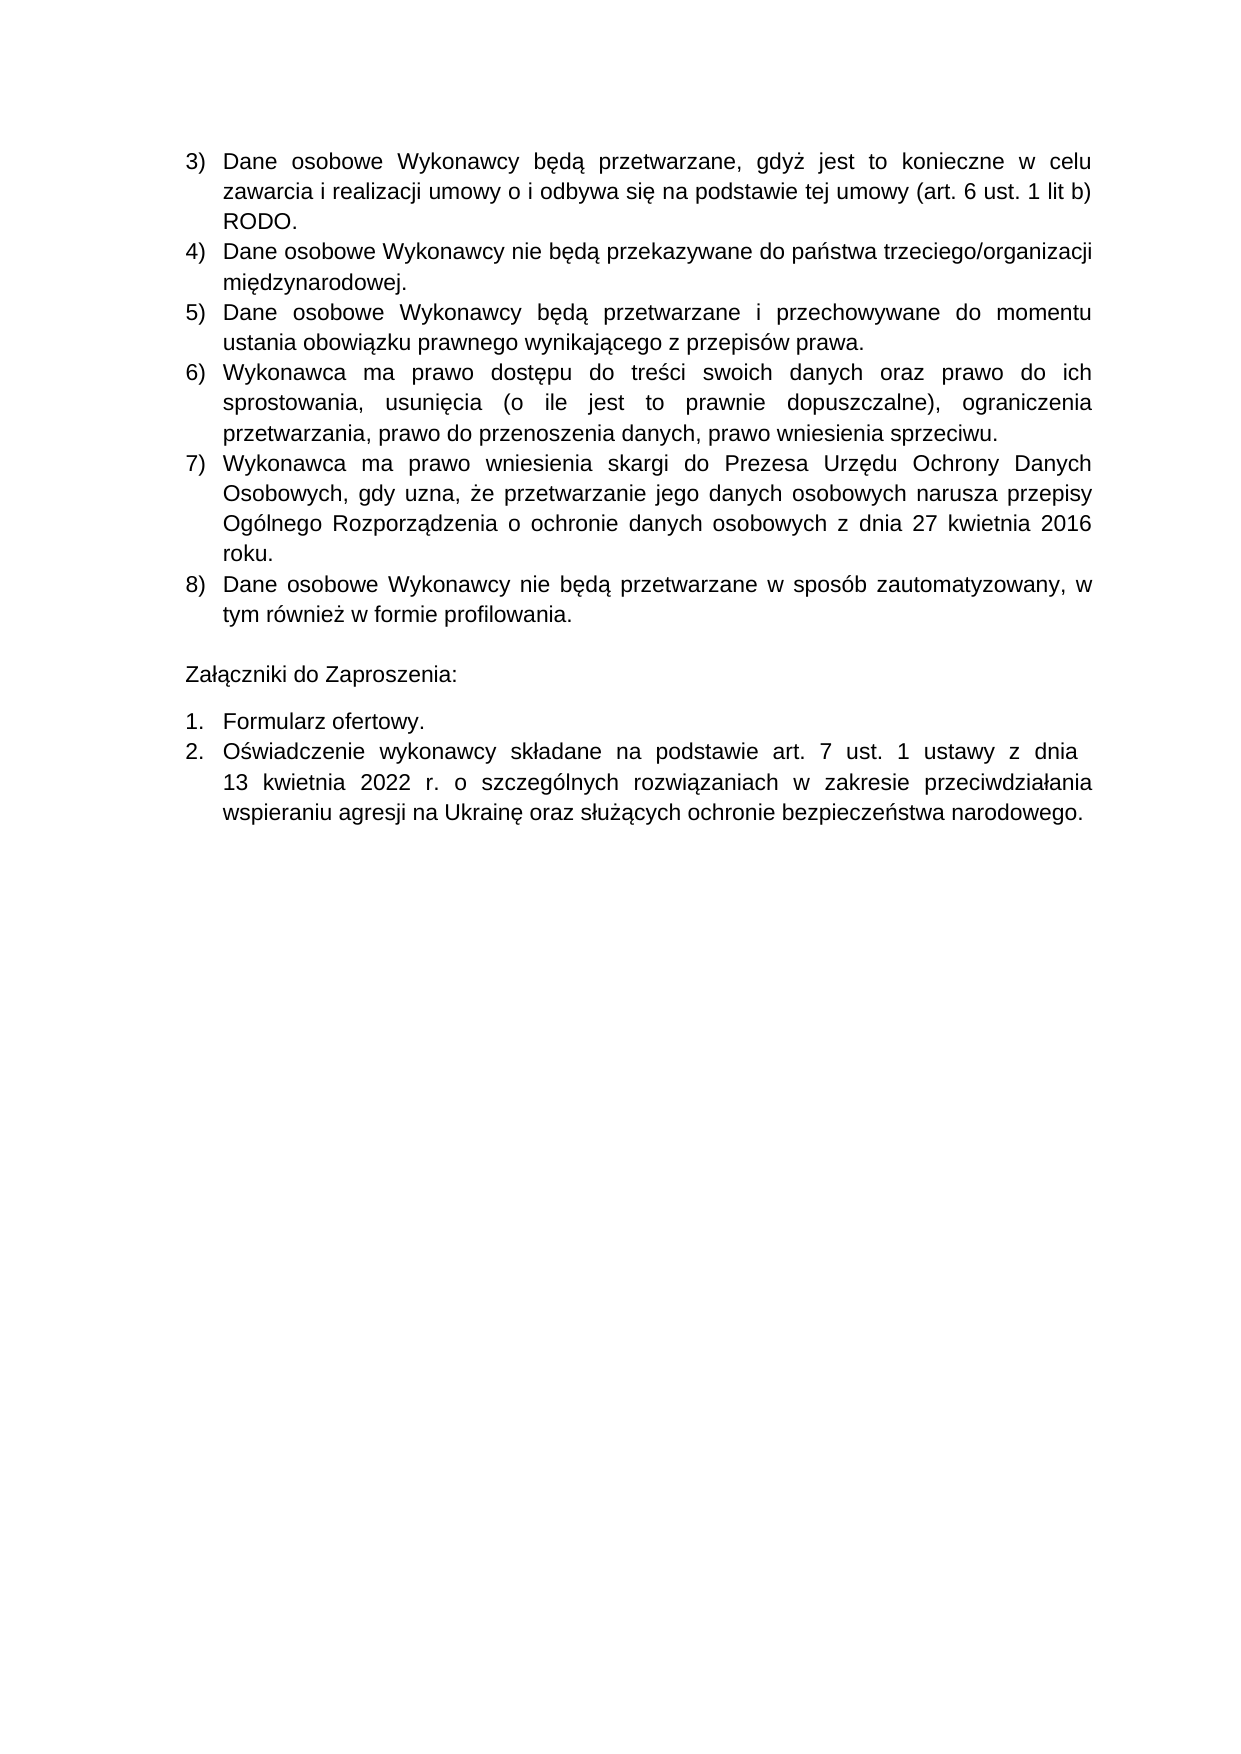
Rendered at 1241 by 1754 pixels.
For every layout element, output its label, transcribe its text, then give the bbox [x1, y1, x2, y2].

list Dane osobowe Wykonawcy nie będą przetwarzane w sposób zautomatyzowany, w tym również w formie profilowania. [185, 571, 1093, 627]
list Wykonawca ma prawo dostępu do treści swoich danych oraz prawo do ich sprostowania, usunięcia (o ile jest to prawnie dopuszczalne), ograniczenia przetwarzania, prawo do przenoszenia danych, prawo wniesienia sprzeciwu. [185, 359, 1093, 446]
list Dane osobowe Wykonawcy będą przetwarzane i przechowywane do momentu ustania obowiązku prawnego wynikającego z przepisów prawa. [185, 299, 1093, 355]
text Załączniki do Zaproszenia: [148, 661, 1093, 687]
list Wykonawca ma prawo wniesienia skargi do Prezesa Urzędu Ochrony Danych Osobowych, gdy uzna, że przetwarzanie jego danych osobowych narusza przepisy Ogólnego Rozporządzenia o ochronie danych osobowych z dnia 27 kwietnia 2016 roku. [185, 450, 1093, 567]
list Dane osobowe Wykonawcy nie będą przekazywane do państwa trzeciego/organizacji międzynarodowej. [185, 238, 1093, 295]
list Formularz ofertowy. [185, 708, 1093, 734]
list Oświadczenie wykonawcy składane na podstawie art. 7 ust. 1 ustawy z dnia 13 kwietnia 2022 r. o szczególnych rozwiązaniach w zakresie przeciwdziałania wspieraniu agresji na Ukrainę oraz służących ochronie bezpieczeństwa narodowego. [185, 738, 1093, 825]
list Dane osobowe Wykonawcy będą przetwarzane, gdyż jest to konieczne w celu zawarcia i realizacji umowy o i odbywa się na podstawie tej umowy (art. 6 ust. 1 lit b) RODO. [185, 148, 1093, 234]
